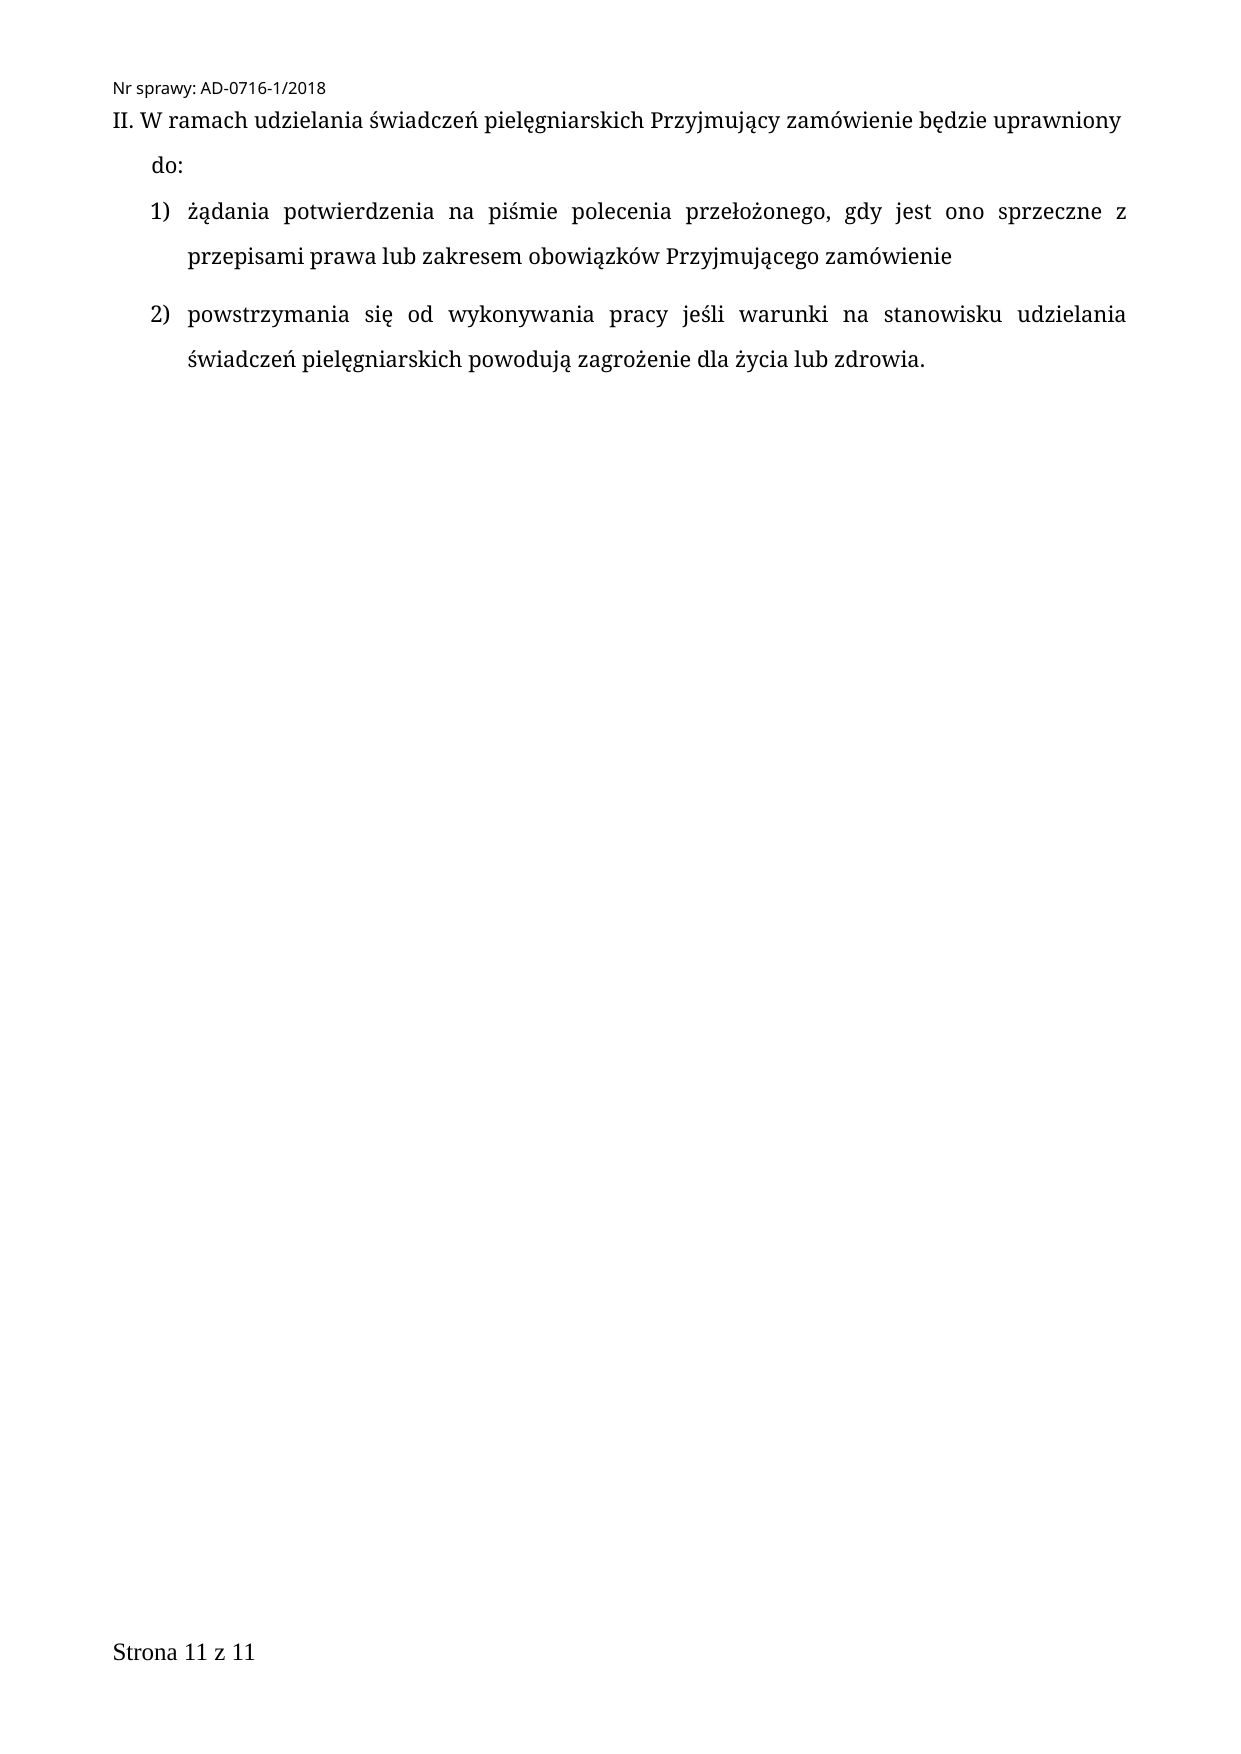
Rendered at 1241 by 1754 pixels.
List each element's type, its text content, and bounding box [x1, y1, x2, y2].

list żądania potwierdzenia na piśmie polecenia przełożonego, gdy jest ono sprzeczne z przepisami prawa lub zakresem obowiązków Przyjmującego zamówienie [150, 195, 1128, 271]
list powstrzymania się od wykonywania pracy jeśli warunki na stanowisku udzielania świadczeń pielęgniarskich powodują zagrożenie dla życia lub zdrowia. [150, 298, 1128, 374]
text II. W ramach udzielania świadczeń pielęgniarskich Przyjmujący zamówienie będzie uprawniony do: [112, 106, 1128, 180]
